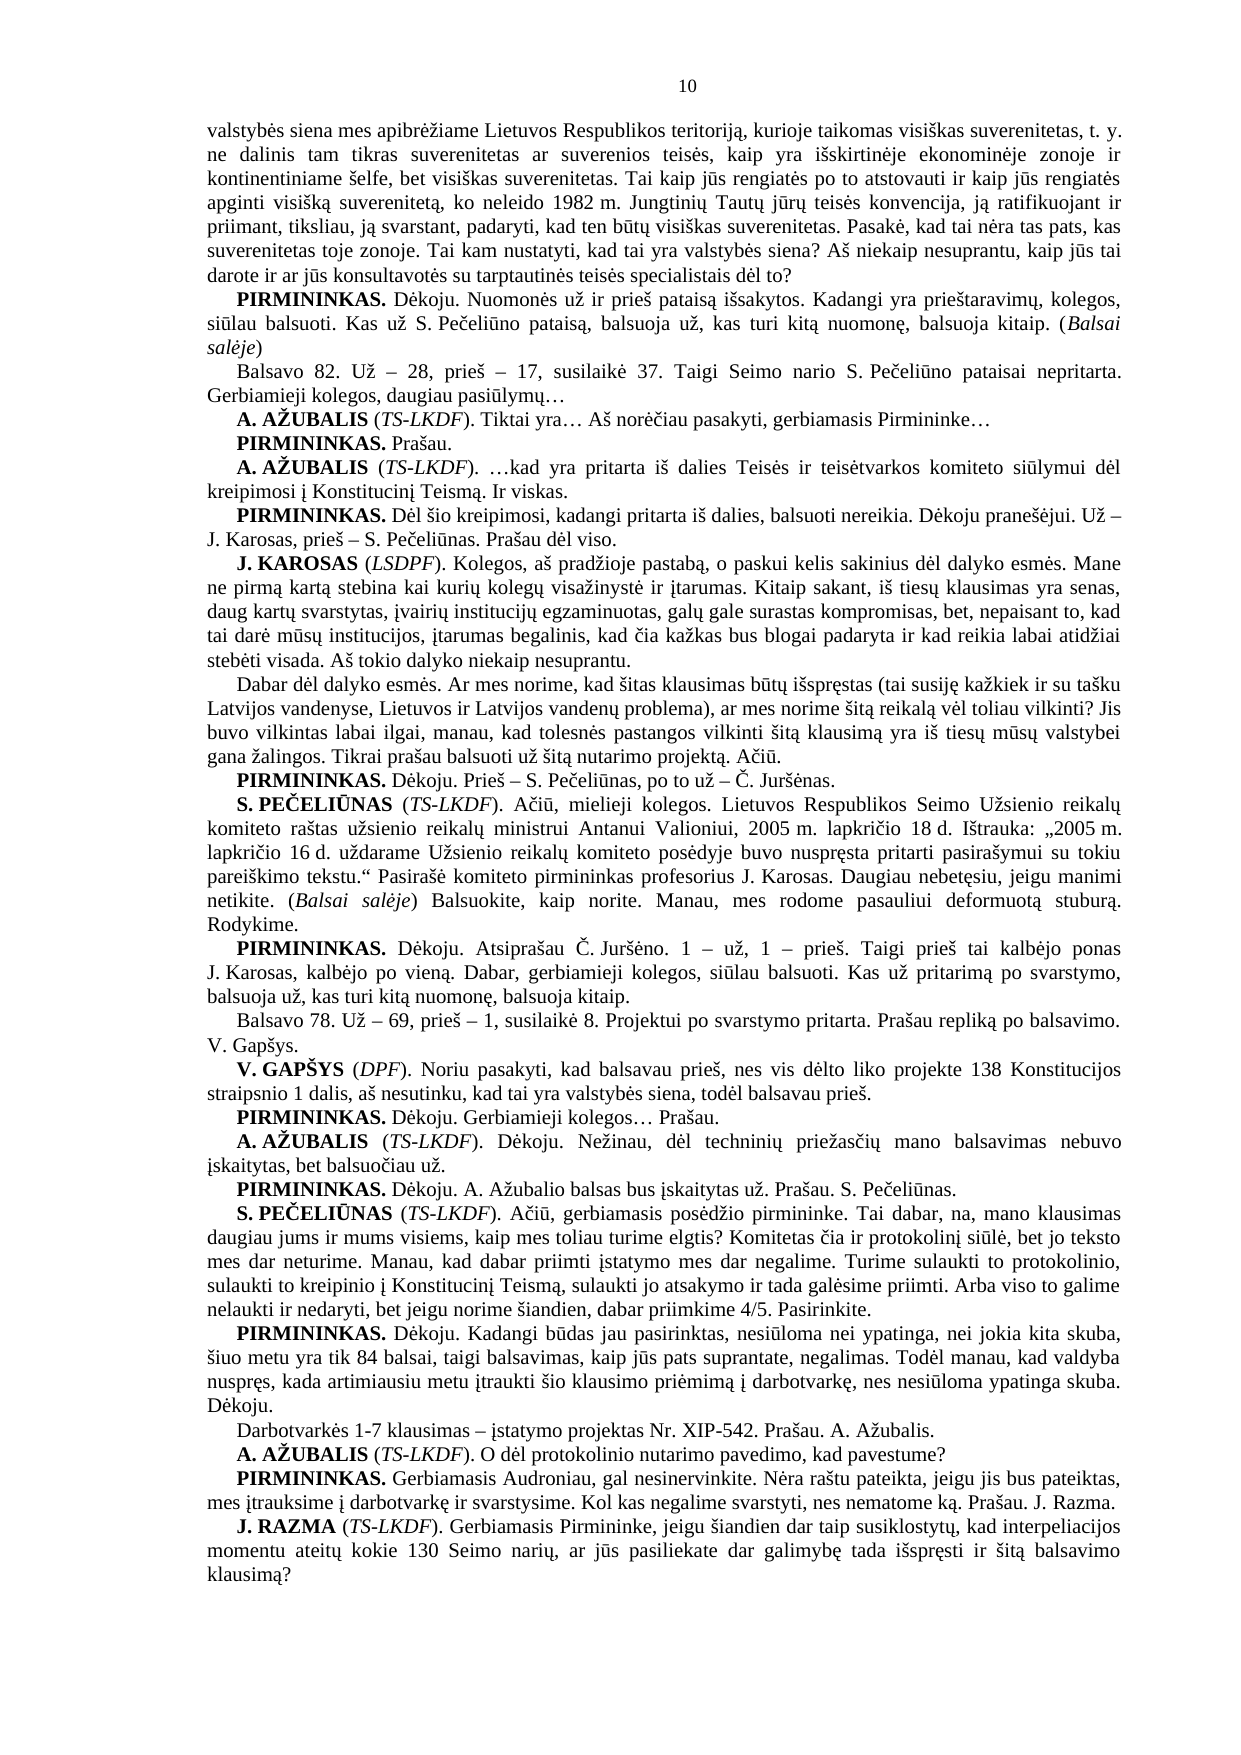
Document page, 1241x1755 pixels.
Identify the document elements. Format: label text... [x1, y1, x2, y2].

text PIRMININKAS. Dėkoju. Gerbiamieji kolegos… Prašau. [207, 1105, 1122, 1129]
text Balsavo 82. Už – 28, prieš – 17, susilaikė 37. Taigi Seimo nario S. Pečeliūno pataisai nepritarta. Gerbiamieji kolegos, daugiau pasiūlymų… [207, 359, 1122, 407]
text S. PEČELIŪNAS (TS-LKDF). Ačiū, gerbiamasis posėdžio pirmininke. Tai dabar, na, mano klausimas daugiau jums ir mums visiems, kaip mes toliau turime elgtis? Komitetas čia ir protokolinį siūlė, bet jo teksto mes dar neturime. Manau, kad dabar priimti įstatymo mes dar negalime. Turime sulaukti to protokolinio, sulaukti to kreipinio į Konstitucinį Teismą, sulaukti jo atsakymo ir tada galėsime priimti. Arba viso to galime nelaukti ir nedaryti, bet jeigu norime šiandien, dabar priimkime 4/5. Pasirinkite. [207, 1201, 1122, 1321]
text PIRMININKAS. Gerbiamasis Audroniau, gal nesinervinkite. Nėra raštu pateikta, jeigu jis bus pateiktas, mes įtrauksime į darbotvarkę ir svarstysime. Kol kas negalime svarstyti, nes nematome ką. Prašau. J. Razma. [207, 1466, 1122, 1514]
text A. AŽUBALIS (TS-LKDF). Dėkoju. Nežinau, dėl techninių priežasčių mano balsavimas nebuvo įskaitytas, bet balsuočiau už. [207, 1129, 1122, 1177]
text A. AŽUBALIS (TS-LKDF). …kad yra pritarta iš dalies Teisės ir teisėtvarkos komiteto siūlymui dėl kreipimosi į Konstitucinį Teismą. Ir viskas. [207, 455, 1122, 503]
text PIRMININKAS. Dėl šio kreipimosi, kadangi pritarta iš dalies, balsuoti nereikia. Dėkoju pranešėjui. Už – J. Karosas, prieš – S. Pečeliūnas. Prašau dėl viso. [207, 503, 1122, 551]
text J. RAZMA (TS-LKDF). Gerbiamasis Pirmininke, jeigu šiandien dar taip susiklostytų, kad interpeliacijos momentu ateitų kokie 130 Seimo narių, ar jūs pasiliekate dar galimybę tada išspręsti ir šitą balsavimo klausimą? [207, 1514, 1122, 1586]
text A. AŽUBALIS (TS-LKDF). O dėl protokolinio nutarimo pavedimo, kad pavestume? [207, 1442, 1122, 1466]
text PIRMININKAS. Dėkoju. Nuomonės už ir prieš pataisą išsakytos. Kadangi yra prieštaravimų, kolegos, siūlau balsuoti. Kas už S. Pečeliūno pataisą, balsuoja už, kas turi kitą nuomonę, balsuoja kitaip. (Balsai salėje) [207, 287, 1122, 359]
text PIRMININKAS. Dėkoju. Prieš – S. Pečeliūnas, po to už – Č. Juršėnas. [207, 768, 1122, 792]
text Dabar dėl dalyko esmės. Ar mes norime, kad šitas klausimas būtų išspręstas (tai susiję kažkiek ir su tašku Latvijos vandenyse, Lietuvos ir Latvijos vandenų problema), ar mes norime šitą reikalą vėl toliau vilkinti? Jis buvo vilkintas labai ilgai, manau, kad tolesnės pastangos vilkinti šitą klausimą yra iš tiesų mūsų valstybei gana žalingos. Tikrai prašau balsuoti už šitą nutarimo projektą. Ačiū. [207, 672, 1122, 768]
text Balsavo 78. Už – 69, prieš – 1, susilaikė 8. Projektui po svarstymo pritarta. Prašau repliką po balsavimo. V. Gapšys. [207, 1008, 1122, 1057]
text A. AŽUBALIS (TS-LKDF). Tiktai yra… Aš norėčiau pasakyti, gerbiamasis Pirmininke… [207, 407, 1122, 431]
text S. PEČELIŪNAS (TS-LKDF). Ačiū, mielieji kolegos. Lietuvos Respublikos Seimo Užsienio reikalų komiteto raštas užsienio reikalų ministrui Antanui Valioniui, 2005 m. lapkričio 18 d. Ištrauka: „2005 m. lapkričio 16 d. uždarame Užsienio reikalų komiteto posėdyje buvo nuspręsta pritarti pasirašymui su tokiu pareiškimo tekstu.“ Pasirašė komiteto pirmininkas profesorius J. Karosas. Daugiau nebetęsiu, jeigu manimi netikite. (Balsai salėje) Balsuokite, kaip norite. Manau, mes rodome pasauliui deformuotą stuburą. Rodykime. [207, 792, 1122, 936]
text V. GAPŠYS (DPF). Noriu pasakyti, kad balsavau prieš, nes vis dėlto liko projekte 138 Konstitucijos straipsnio 1 dalis, aš nesutinku, kad tai yra valstybės siena, todėl balsavau prieš. [207, 1057, 1122, 1105]
text PIRMININKAS. Dėkoju. A. Ažubalio balsas bus įskaitytas už. Prašau. S. Pečeliūnas. [207, 1177, 1122, 1201]
text Darbotvarkės 1-7 klausimas – įstatymo projektas Nr. XIP-542. Prašau. A. Ažubalis. [207, 1417, 1122, 1442]
text valstybės siena mes apibrėžiame Lietuvos Respublikos teritoriją, kurioje taikomas visiškas suverenitetas, t. y. ne dalinis tam tikras suverenitetas ar suverenios teisės, kaip yra išskirtinėje ekonominėje zonoje ir kontinentiniame šelfe, bet visiškas suverenitetas. Tai kaip jūs rengiatės po to atstovauti ir kaip jūs rengiatės apginti visišką suverenitetą, ko neleido 1982 m. Jungtinių Tautų jūrų teisės konvencija, ją ratifikuojant ir priimant, tiksliau, ją svarstant, padaryti, kad ten būtų visiškas suverenitetas. Pasakė, kad tai nėra tas pats, kas suverenitetas toje zonoje. Tai kam nustatyti, kad tai yra valstybės siena? Aš niekaip nesuprantu, kaip jūs tai darote ir ar jūs konsultavotės su tarptautinės teisės specialistais dėl to? [207, 118, 1122, 287]
text PIRMININKAS. Prašau. [207, 431, 1122, 455]
text PIRMININKAS. Dėkoju. Atsiprašau Č. Juršėno. 1 – už, 1 – prieš. Taigi prieš tai kalbėjo ponas J. Karosas, kalbėjo po vieną. Dabar, gerbiamieji kolegos, siūlau balsuoti. Kas už pritarimą po svarstymo, balsuoja už, kas turi kitą nuomonę, balsuoja kitaip. [207, 936, 1122, 1008]
text J. KAROSAS (LSDPF). Kolegos, aš pradžioje pastabą, o paskui kelis sakinius dėl dalyko esmės. Mane ne pirmą kartą stebina kai kurių kolegų visažinystė ir įtarumas. Kitaip sakant, iš tiesų klausimas yra senas, daug kartų svarstytas, įvairių institucijų egzaminuotas, galų gale surastas kompromisas, bet, nepaisant to, kad tai darė mūsų institucijos, įtarumas begalinis, kad čia kažkas bus blogai padaryta ir kad reikia labai atidžiai stebėti visada. Aš tokio dalyko niekaip nesuprantu. [207, 551, 1122, 672]
text PIRMININKAS. Dėkoju. Kadangi būdas jau pasirinktas, nesiūloma nei ypatinga, nei jokia kita skuba, šiuo metu yra tik 84 balsai, taigi balsavimas, kaip jūs pats suprantate, negalimas. Todėl manau, kad valdyba nuspręs, kada artimiausiu metu įtraukti šio klausimo priėmimą į darbotvarkę, nes nesiūloma ypatinga skuba. Dėkoju. [207, 1321, 1122, 1417]
